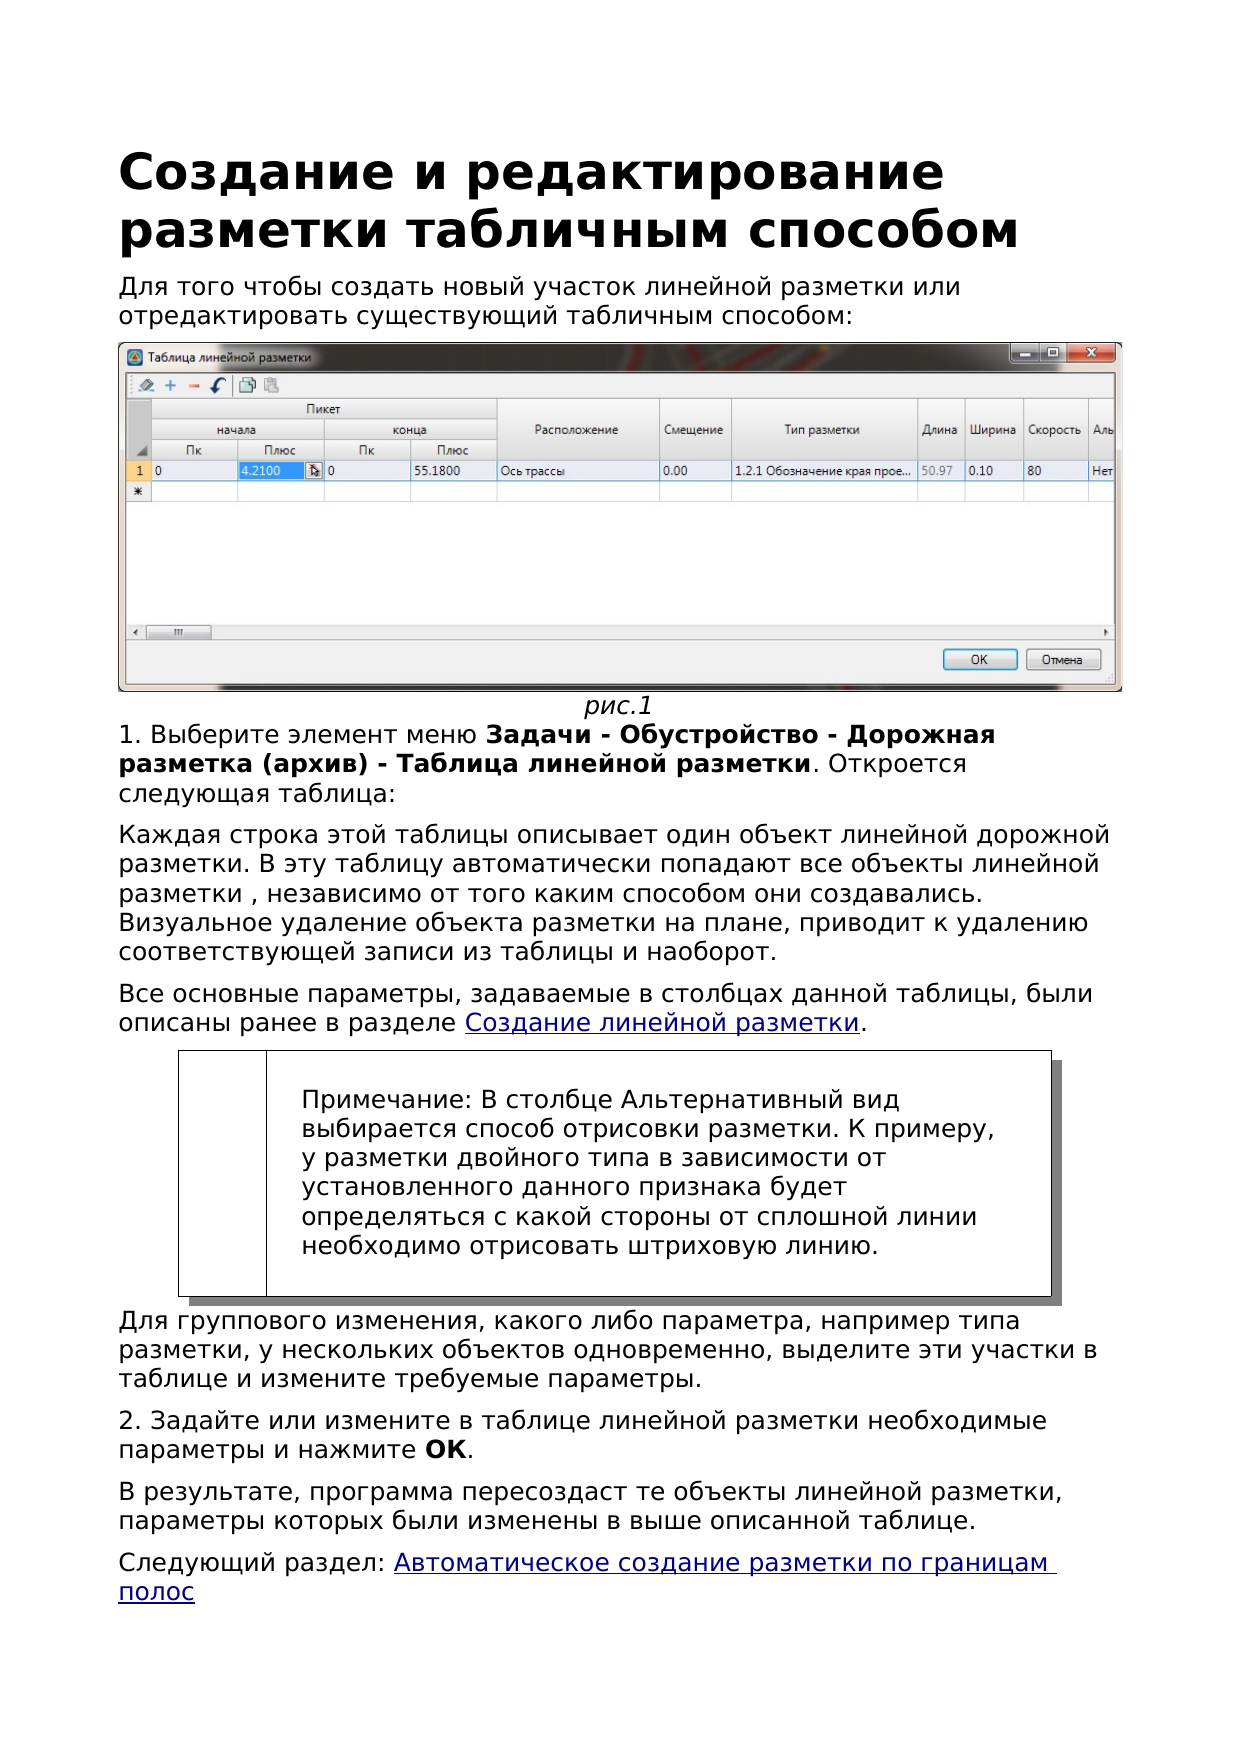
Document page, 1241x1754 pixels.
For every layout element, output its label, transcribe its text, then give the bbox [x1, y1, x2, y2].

text 2. Задайте или измените в таблице линейной разметки необходимые параметры и нажмите ОК. [118, 1406, 1122, 1464]
text Следующий раздел: Автоматическое создание разметки по границам полос [118, 1548, 1122, 1606]
text Каждая строка этой таблицы описывает один объект линейной дорожной разметки. В эту таблицу автоматически попадают все объекты линейной разметки , независимо от того каким способом они создавались. Визуальное удаление объекта разметки на плане, приводит к удалению соответствующей записи из таблицы и наоборот. [118, 820, 1122, 966]
picture [118, 342, 1123, 692]
text Для того чтобы создать новый участок линейной разметки или отредактировать существующий табличным способом: [118, 272, 1122, 330]
text В результате, программа пересоздаст те объекты линейной разметки, параметры которых были изменены в выше описанной таблице. [118, 1477, 1122, 1535]
text Для группового изменения, какого либо параметра, например типа разметки, у нескольких объектов одновременно, выделите эти участки в таблице и измените требуемые параметры. [118, 1306, 1122, 1394]
text рис.1 [118, 692, 1122, 720]
table_header Примечание: В столбце Альтернативный вид выбирается способ отрисовки разметки. К примеру, у разметки двойного типа в зависимости от установленного данного признака будет определяться с какой стороны от сплошной линии необходимо отрисовать штриховую линию. [267, 1051, 1051, 1296]
table_header [179, 1051, 266, 1296]
subtitle Создание и редактирование разметки табличным способом [118, 143, 1122, 259]
text Все основные параметры, задаваемые в столбцах данной таблицы, были описаны ранее в разделе Создание линейной разметки. [118, 979, 1122, 1037]
text 1. Выберите элемент меню Задачи - Обустройство - Дорожная разметка (архив) - Таблица линейной разметки. Откроется следующая таблица: [118, 720, 1122, 808]
